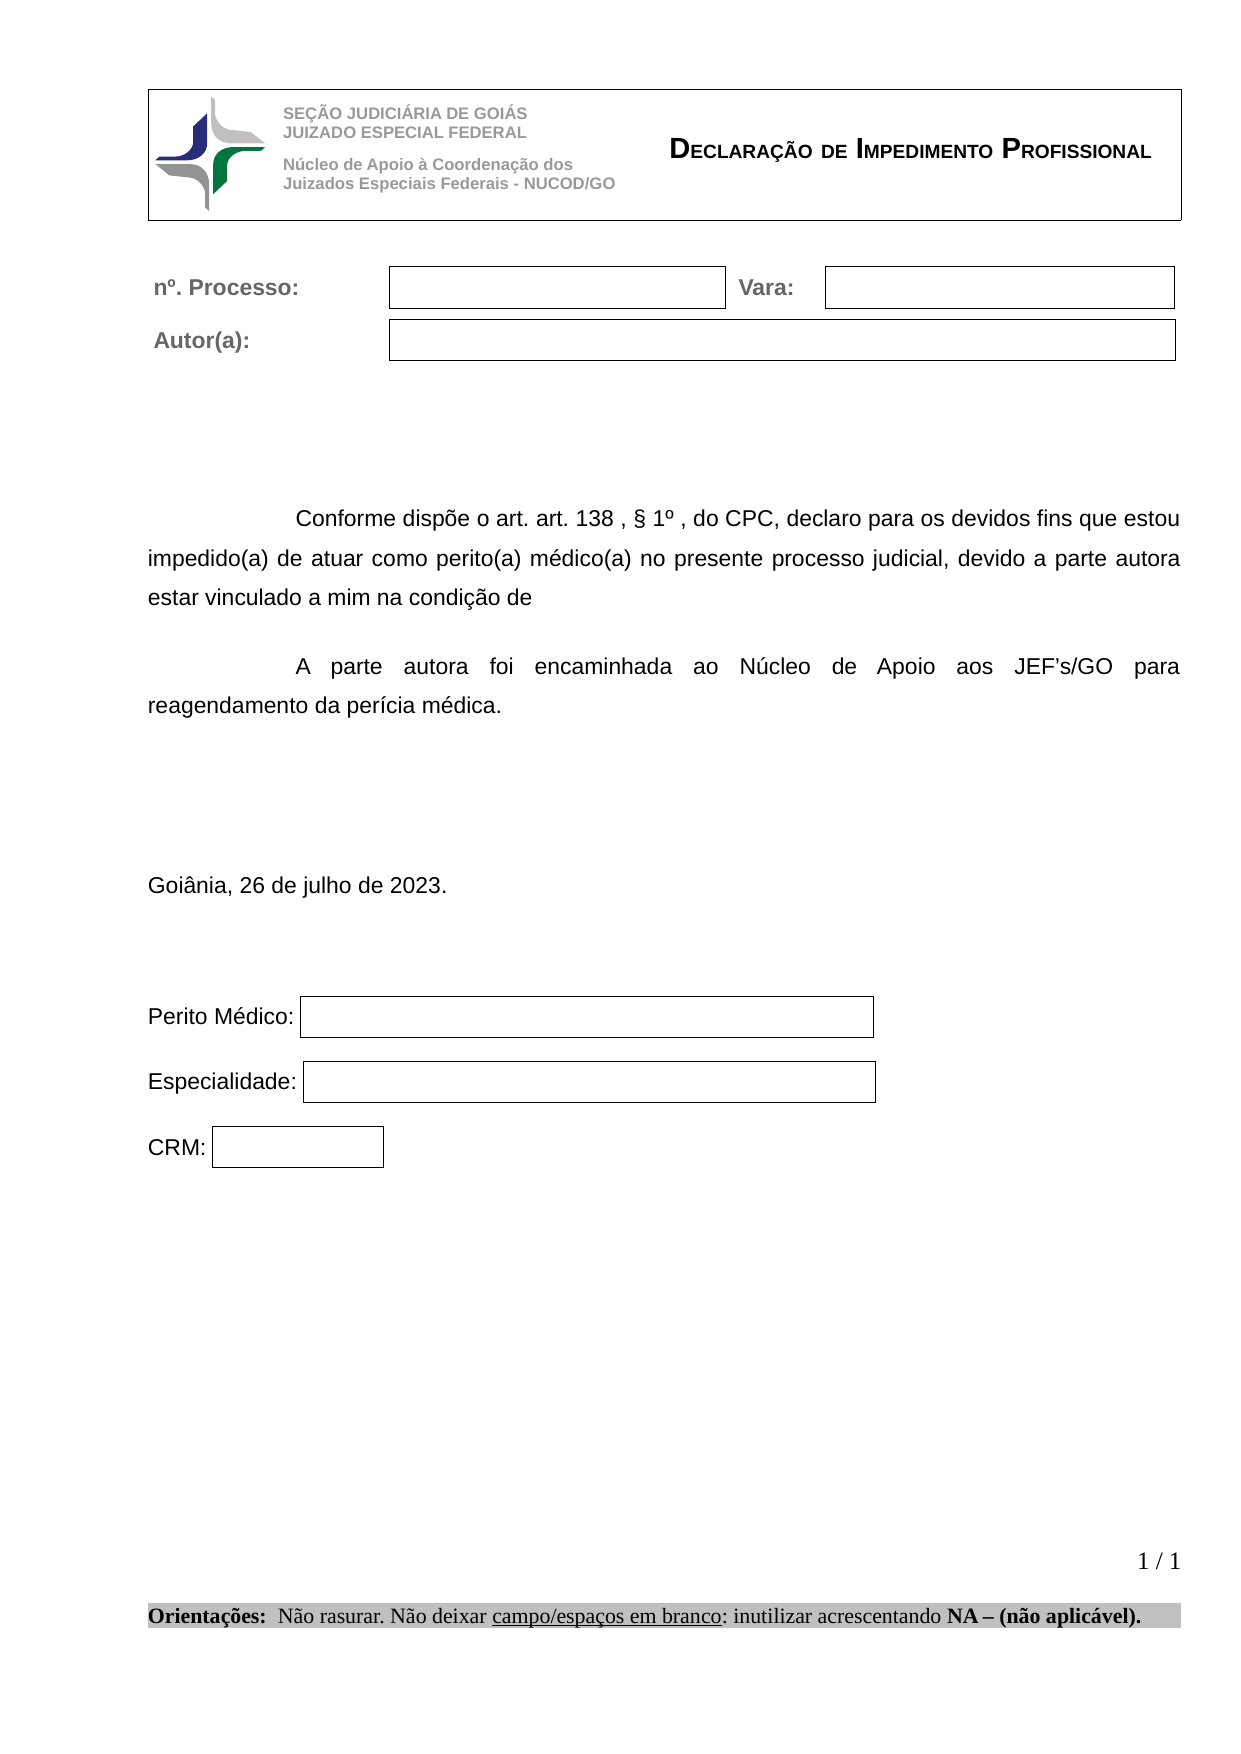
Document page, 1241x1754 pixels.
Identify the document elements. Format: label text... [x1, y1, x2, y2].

table_header [819, 260, 1180, 313]
text Perito Médico: [148, 996, 300, 1037]
text CRM: [148, 1126, 212, 1167]
text A parte autora foi encaminhada ao Núcleo de Apoio aos JEF’s/GO para reagendamento da perícia médica. [148, 653, 1181, 719]
table_header nº. Processo: [148, 260, 383, 313]
text Goiânia, 26 de Julho de 2023. [148, 872, 1181, 898]
text Conforme dispõe o art. art. 138 , § 1º , do CPC, declaro para os devidos fins que estou impedido(a) de atuar como perito(a) médico(a) no presente processo judicial, devido a parte autora estar vinculado a mim na condição de [148, 505, 1181, 610]
table_header [384, 260, 726, 313]
table_cell Autor(a): [148, 313, 383, 366]
table_cell [384, 313, 1180, 366]
text [384, 1126, 1181, 1167]
text [874, 996, 1181, 1037]
table_header Vara: [726, 260, 819, 313]
text Especialidade: [148, 1061, 303, 1102]
text [876, 1061, 1181, 1102]
